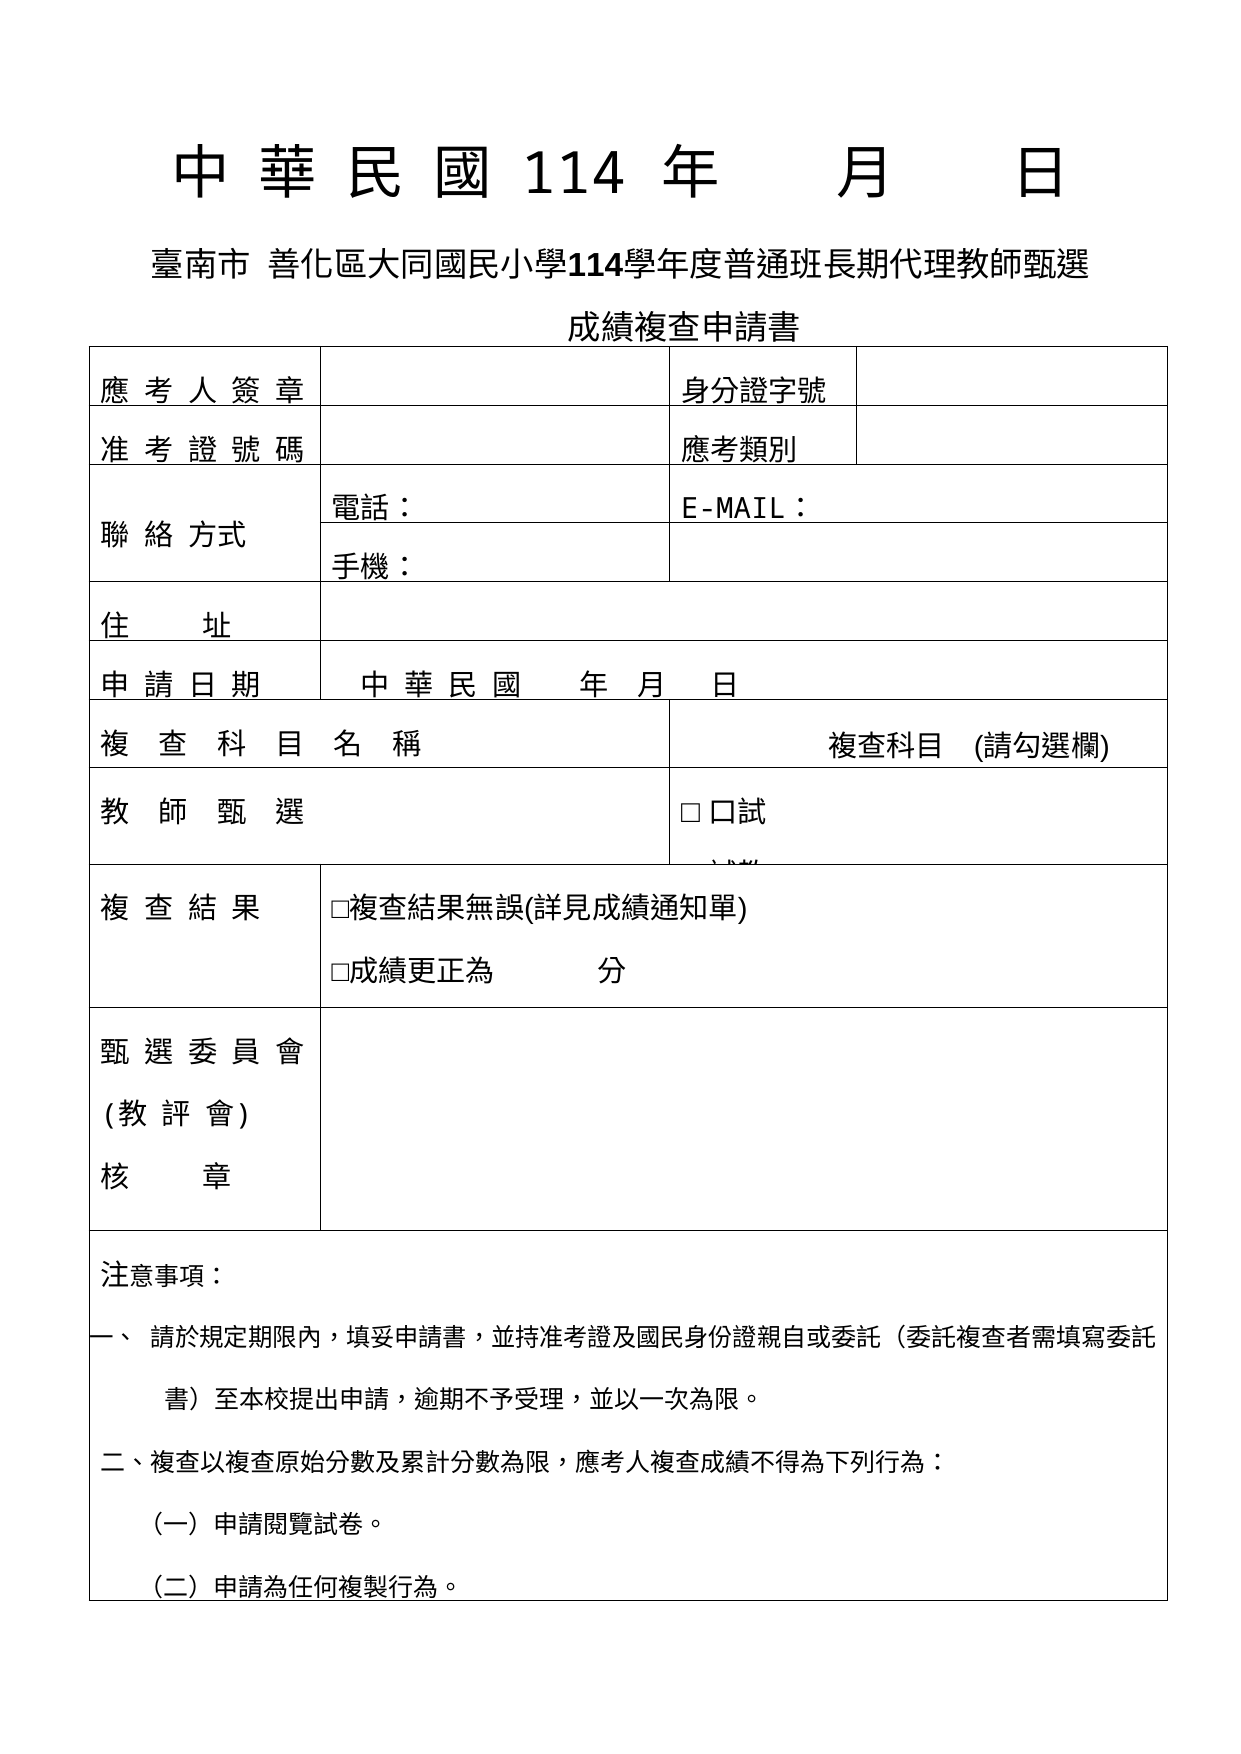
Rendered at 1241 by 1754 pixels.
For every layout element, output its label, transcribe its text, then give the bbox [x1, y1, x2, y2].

table_cell 複 查 科 目 名 稱 [90, 700, 669, 767]
table_cell [670, 523, 1167, 581]
table_cell 甄 選 委 員 會 (教 評 會) 核 章 [90, 1008, 320, 1230]
text 中 華 民 國 114 年 月 日 [89, 96, 1152, 221]
table_cell □複查結果無誤(詳見成績通知單) □成績更正為 分 [321, 865, 1167, 1007]
table_cell [321, 406, 669, 463]
table_cell 複 查 結 果 [90, 865, 320, 1007]
text 臺南市 善化區大同國民小學114學年度普通班長期代理教師甄選 [89, 221, 1152, 283]
table_header [857, 347, 1167, 404]
table_cell [857, 406, 1167, 463]
table_cell 准 考 證 號 碼 [90, 406, 320, 463]
text 成績複查申請書 [227, 283, 1152, 346]
table_cell 注意事項： 一、 請於規定期限內，填妥申請書，並持准考證及國民身份證親自或委託（委託複查者需填寫委託 書）至本校提出申請，逾期不予受理，並以一次為限。 二、複查以複查原始分數及累計分數為限，應考人複查成績不得為下列行為： （一）申請閱覽試卷。 （二）申請為任何複製行為。 （三）要求重新評閱。 （四）要求告知甄選委員、命題委員、閱卷委員、口試委員、試教委員之姓名及有關資料。 三、複查項目僅限應考人申請部分，非為申請複查部分，概不複查。 [90, 1231, 1167, 1599]
table_cell 複查科目 (請勾選欄) [670, 700, 1167, 767]
table_cell [321, 1008, 1167, 1230]
table_cell [321, 582, 1167, 640]
table_cell 中 華 民 國 年 月 日 [321, 641, 1167, 699]
table_cell 電話： [321, 465, 669, 522]
table_cell E-MAIL： [670, 465, 1167, 522]
table_cell 住 址 [90, 582, 320, 640]
table_cell 手機： [321, 523, 669, 581]
table_cell 應考類別 [670, 406, 856, 463]
table_cell 申 請 日 期 [90, 641, 320, 699]
table_cell 教 師 甄 選 [90, 768, 669, 863]
table_cell □ 口試 □ 試教 [670, 768, 1167, 863]
table_header [321, 347, 669, 404]
table_cell 聯 絡 方式 [90, 465, 320, 581]
table_header 應 考 人 簽 章 [90, 347, 320, 404]
table_header 身分證字號 [670, 347, 856, 404]
